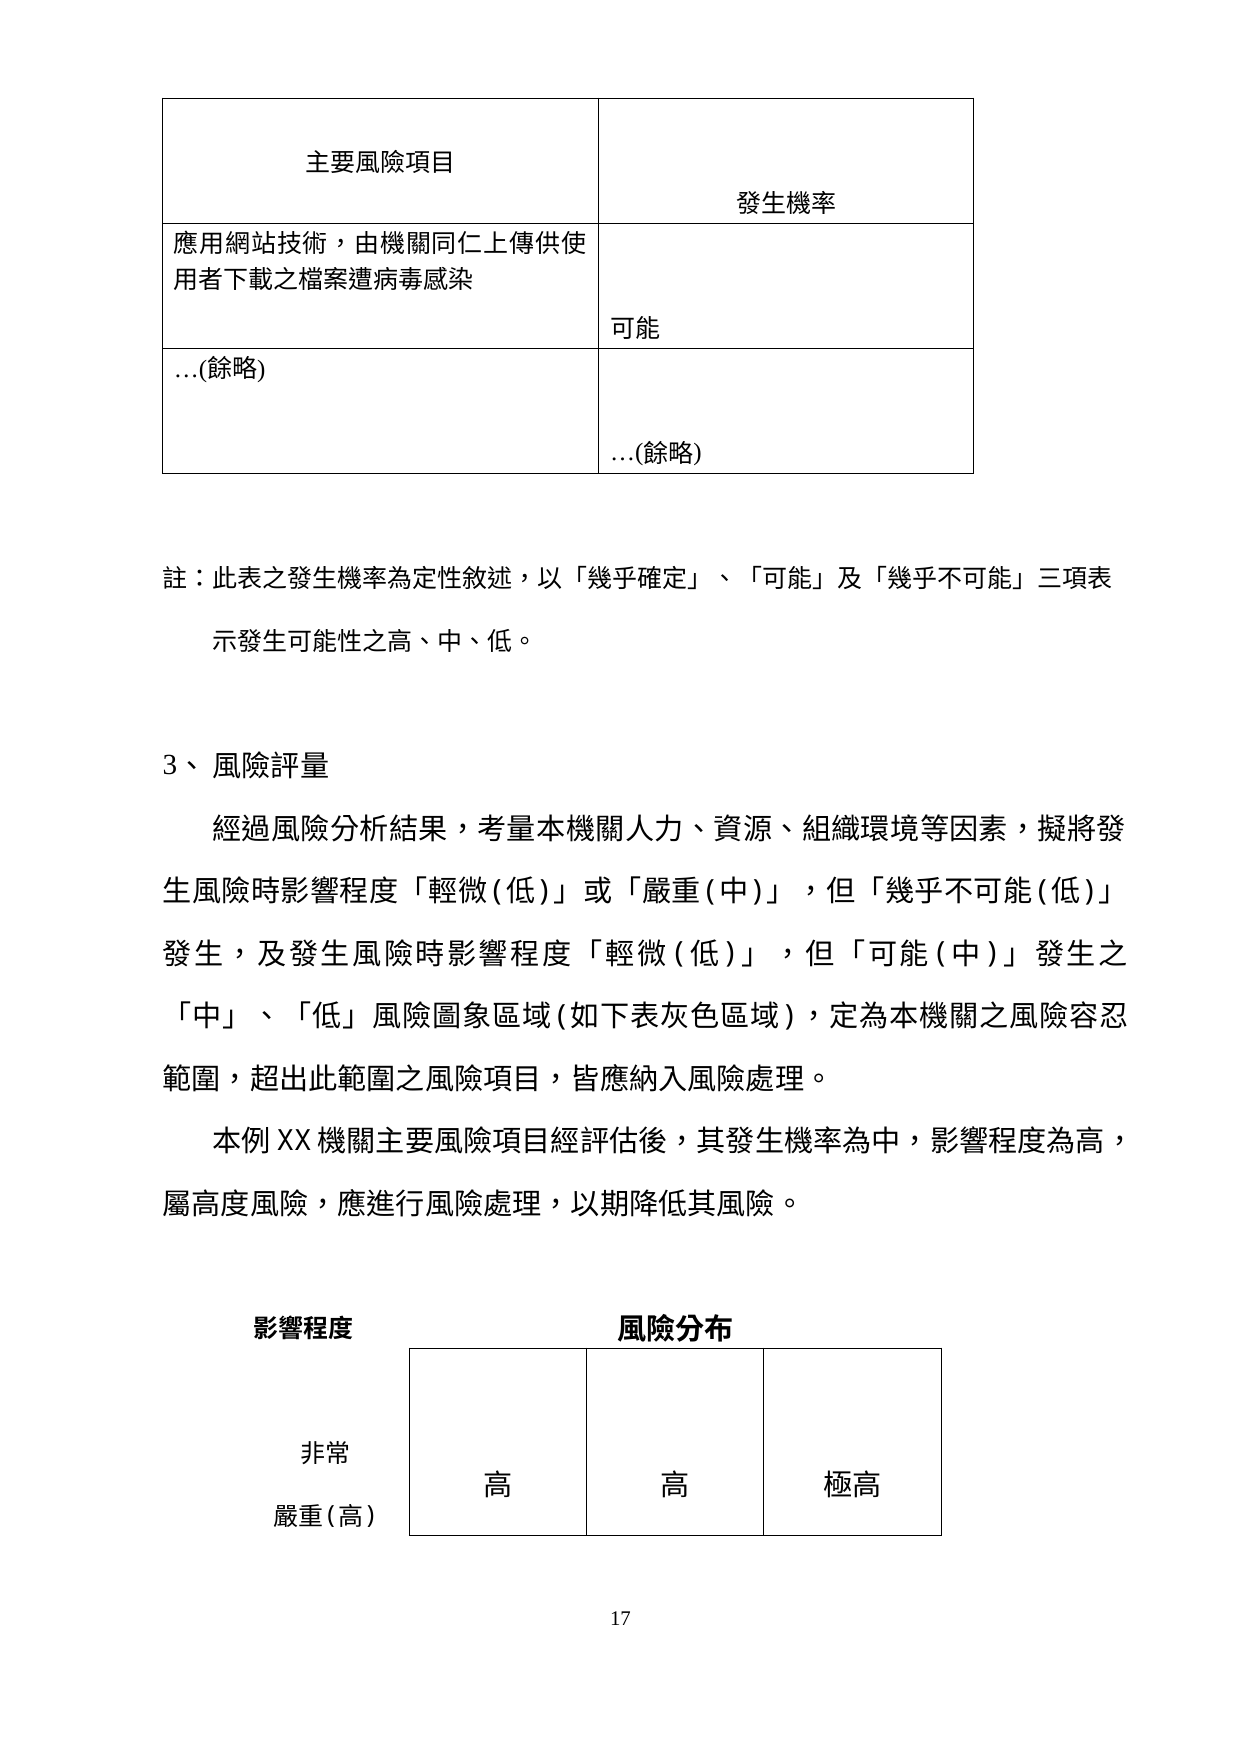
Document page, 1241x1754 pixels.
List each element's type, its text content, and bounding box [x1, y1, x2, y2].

text 本例XX機關主要風險項目經評估後，其發生機率為中，影響程度為高，屬高度風險，應進行風險處理，以期降低其風險。 [162, 1097, 1128, 1222]
table_cell 高 [587, 1349, 763, 1535]
table_header 主要風險項目 [163, 99, 598, 222]
table_cell 高 [410, 1349, 586, 1535]
table_cell 應用網站技術，由機關同仁上傳供使用者下載之檔案遭病毒感染 [163, 224, 598, 347]
table_header 風險分布 [409, 1285, 941, 1347]
table_header 發生機率 [599, 99, 973, 222]
table_header 影響程度 [242, 1285, 409, 1347]
table_cell 極高 [764, 1349, 941, 1535]
text 經過風險分析結果，考量本機關人力、資源、組織環境等因素，擬將發生風險時影響程度「輕微(低)」或「嚴重(中)」，但「幾乎不可能(低)」發生，及發生風險時影響程度「輕微(低)」，但「可能(中)」發生之「中」、「低」風險圖象區域(如下表灰色區域)，定為本機關之風險容忍範圍，超出此範圍之風險項目，皆應納入風險處理。 [162, 785, 1128, 1097]
table_cell …(餘略) [163, 349, 598, 472]
text 註：此表之發生機率為定性敘述，以「幾乎確定」、「可能」及「幾乎不可能」三項表示發生可能性之高、中、低。 [162, 535, 1128, 660]
table_cell …(餘略) [599, 349, 973, 472]
list 風險評量 [162, 722, 1128, 785]
table_cell 可能 [599, 224, 973, 347]
table_cell 非常 嚴重(高) [242, 1348, 409, 1535]
